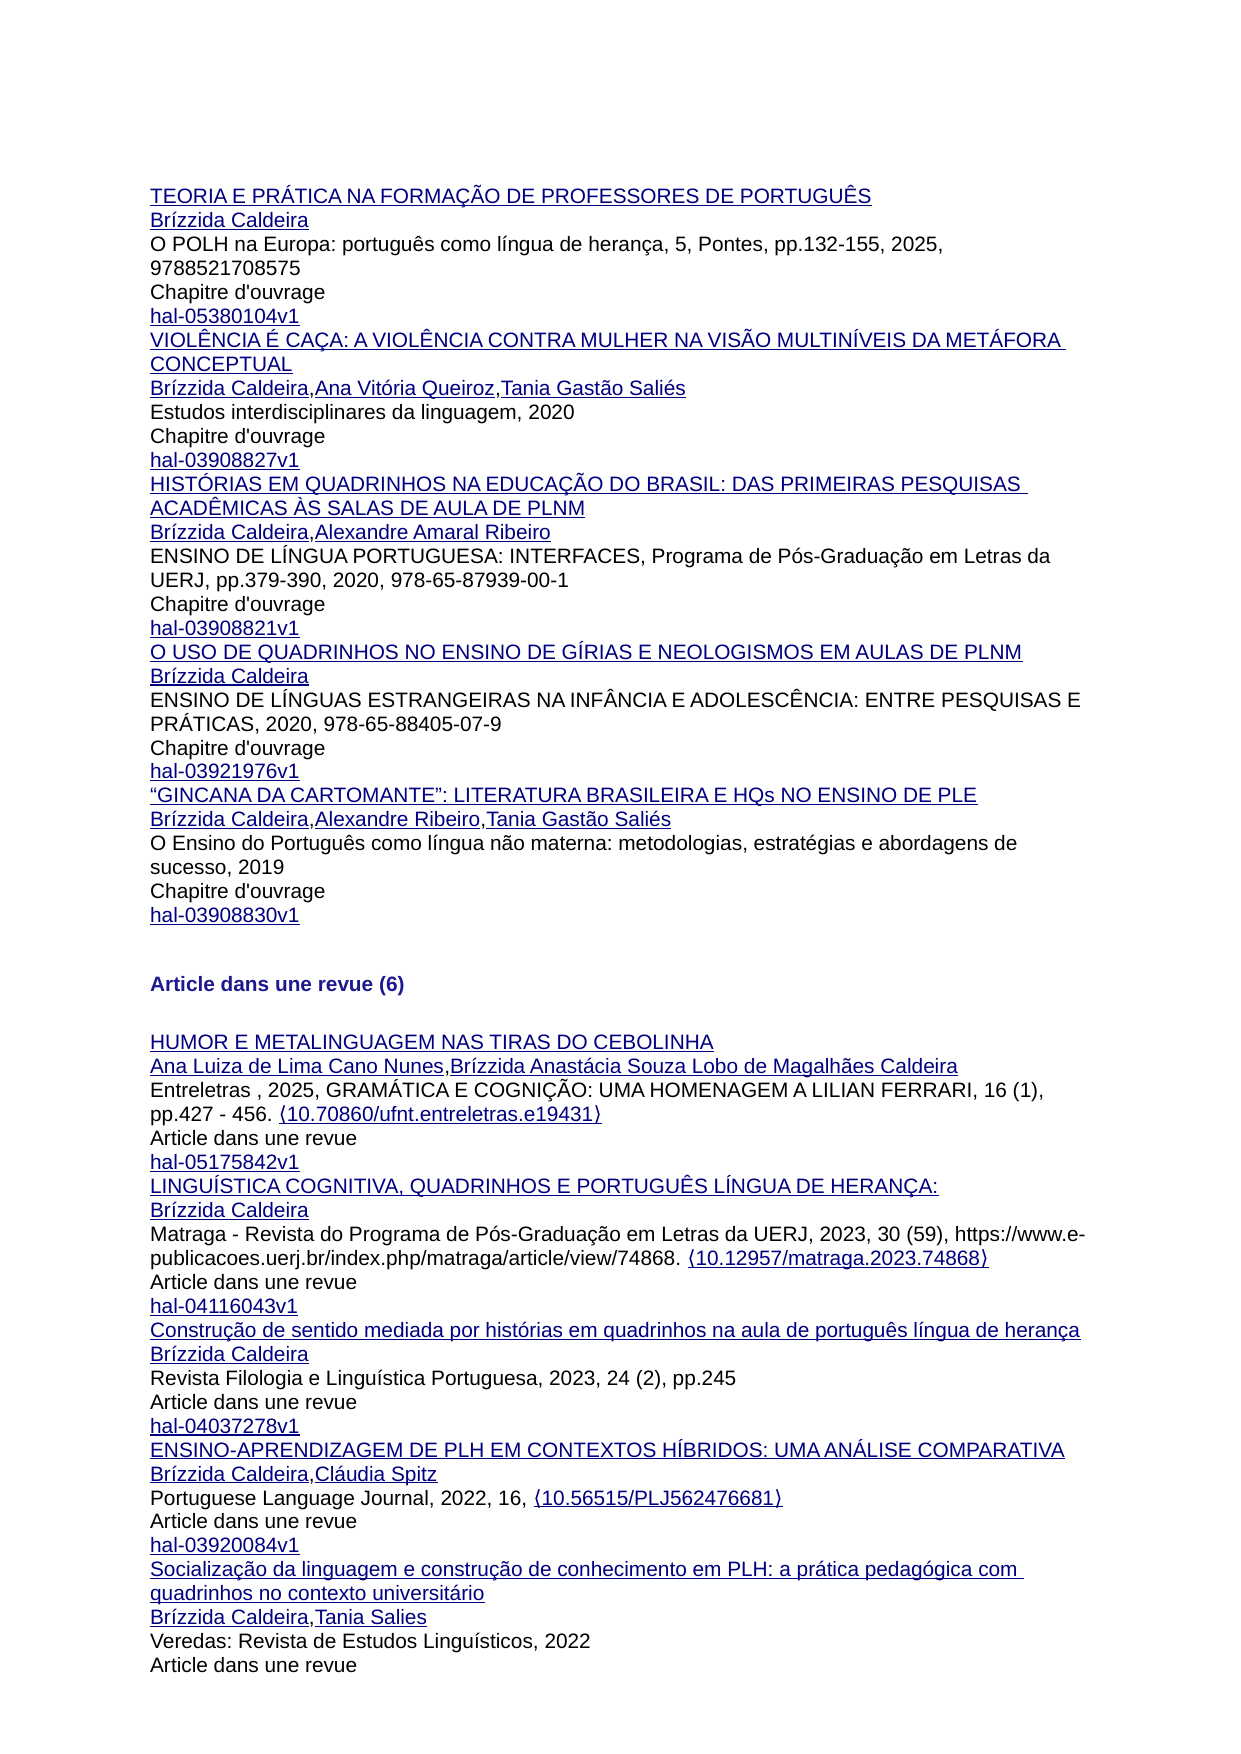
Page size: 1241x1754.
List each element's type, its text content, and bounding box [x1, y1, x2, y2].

table_cell HISTÓRIAS EM QUADRINHOS NA EDUCAÇÃO DO BRASIL: DAS PRIMEIRAS PESQUISAS ACADÊMICAS ÀS SALAS DE AULA DE PLNM Brízzida Caldeira,Alexandre Amaral Ribeiro ENSINO DE LÍNGUA PORTUGUESA: INTERFACES, Programa de Pós-Graduação em Letras da UERJ, pp.379-390, 2020, 978-65-87939-00-1 Chapitre d'ouvrage hal-03908821v1 [150, 472, 1090, 639]
table_cell LINGUÍSTICA COGNITIVA, QUADRINHOS E PORTUGUÊS LÍNGUA DE HERANÇA: Brízzida Caldeira Matraga - Revista do Programa de Pós-Graduação em Letras da UERJ, 2023, 30 (59), https://www.e-publicacoes.uerj.br/index.php/matraga/article/view/74868. ⟨10.12957/matraga.2023.74868⟩ Article dans une revue hal-04116043v1 [150, 1174, 1090, 1318]
table_cell “GINCANA DA CARTOMANTE”: LITERATURA BRASILEIRA E HQs NO ENSINO DE PLE Brízzida Caldeira,Alexandre Ribeiro,Tania Gastão Saliés O Ensino do Português como língua não materna: metodologias, estratégias e abordagens de sucesso, 2019 Chapitre d'ouvrage hal-03908830v1 [150, 783, 1090, 927]
subtitle Article dans une revue (6) [150, 972, 1090, 996]
table_cell O USO DE QUADRINHOS NO ENSINO DE GÍRIAS E NEOLOGISMOS EM AULAS DE PLNM Brízzida Caldeira ENSINO DE LÍNGUAS ESTRANGEIRAS NA INFÂNCIA E ADOLESCÊNCIA: ENTRE PESQUISAS E PRÁTICAS, 2020, 978-65-88405-07-9 Chapitre d'ouvrage hal-03921976v1 [150, 640, 1090, 783]
table_cell Construção de sentido mediada por histórias em quadrinhos na aula de português língua de herança Brízzida Caldeira Revista Filologia e Linguística Portuguesa, 2023, 24 (2), pp.245 Article dans une revue hal-04037278v1 [150, 1318, 1090, 1437]
table_cell VIOLÊNCIA É CAÇA: A VIOLÊNCIA CONTRA MULHER NA VISÃO MULTINÍVEIS DA METÁFORA CONCEPTUAL Brízzida Caldeira,Ana Vitória Queiroz,Tania Gastão Saliés Estudos interdisciplinares da linguagem, 2020 Chapitre d'ouvrage hal-03908827v1 [150, 328, 1090, 472]
table_header HUMOR E METALINGUAGEM NAS TIRAS DO CEBOLINHA Ana Luiza de Lima Cano Nunes,Brízzida Anastácia Souza Lobo de Magalhães Caldeira Entreletras , 2025, GRAMÁTICA E COGNIÇÃO: UMA HOMENAGEM A LILIAN FERRARI, 16 (1), pp.427 - 456. ⟨10.70860/ufnt.entreletras.e19431⟩ Article dans une revue hal-05175842v1 [150, 1030, 1090, 1174]
table_cell ENSINO-APRENDIZAGEM DE PLH EM CONTEXTOS HÍBRIDOS: UMA ANÁLISE COMPARATIVA Brízzida Caldeira,Cláudia Spitz Portuguese Language Journal, 2022, 16, ⟨10.56515/PLJ562476681⟩ Article dans une revue hal-03920084v1 [150, 1438, 1090, 1557]
table_header TEORIA E PRÁTICA NA FORMAÇÃO DE PROFESSORES DE PORTUGUÊS Brízzida Caldeira O POLH na Europa: português como língua de herança, 5, Pontes, pp.132-155, 2025, 9788521708575 Chapitre d'ouvrage hal-05380104v1 [150, 184, 1090, 328]
table_cell Socialização da linguagem e construção de conhecimento em PLH: a prática pedagógica com quadrinhos no contexto universitário Brízzida Caldeira,Tania Salies Veredas: Revista de Estudos Linguísticos, 2022 Article dans une revue [150, 1557, 1090, 1677]
